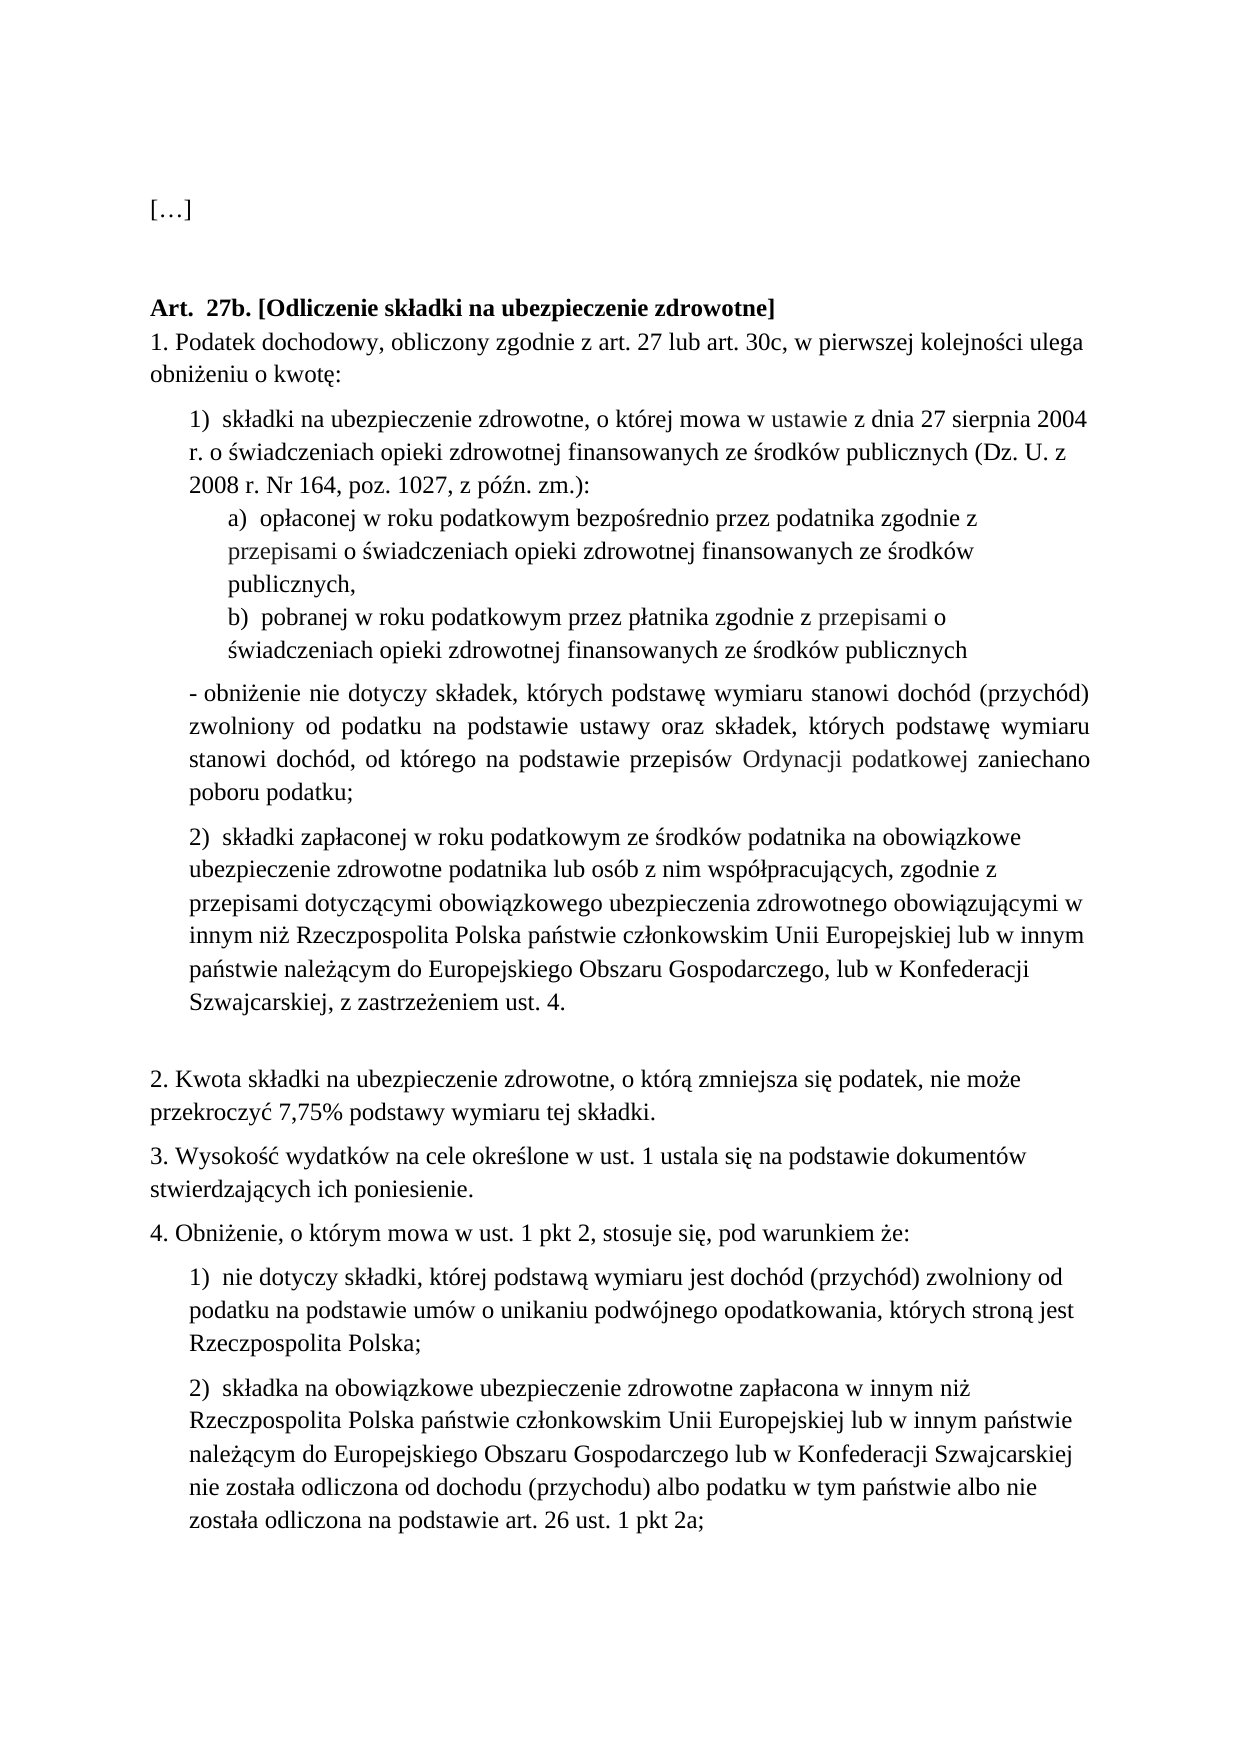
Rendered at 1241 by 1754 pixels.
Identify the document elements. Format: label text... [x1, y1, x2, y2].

text b) pobranej w roku podatkowym przez płatnika zgodnie z przepisami o świadczeniach opieki zdrowotnej finansowanych ze środków publicznych [228, 602, 1090, 664]
text - obniżenie nie dotyczy składek, których podstawę wymiaru stanowi dochód (przychód) zwolniony od podatku na podstawie ustawy oraz składek, których podstawę wymiaru stanowi dochód, od którego na podstawie przepisów Ordynacji podatkowej zaniechano poboru podatku; [189, 678, 1090, 806]
text 1) składki na ubezpieczenie zdrowotne, o której mowa w ustawie z dnia 27 sierpnia 2004 r. o świadczeniach opieki zdrowotnej finansowanych ze środków publicznych (Dz. U. z 2008 r. Nr 164, poz. 1027, z późn. zm.): [189, 404, 1090, 498]
text 2) składka na obowiązkowe ubezpieczenie zdrowotne zapłacona w innym niż Rzeczpospolita Polska państwie członkowskim Unii Europejskiej lub w innym państwie należącym do Europejskiego Obszaru Gospodarczego lub w Konfederacji Szwajcarskiej nie została odliczona od dochodu (przychodu) albo podatku w tym państwie albo nie została odliczona na podstawie art. 26 ust. 1 pkt 2a; [189, 1373, 1090, 1533]
text 4. Obniżenie, o którym mowa w ust. 1 pkt 2, stosuje się, pod warunkiem że: [150, 1218, 1090, 1247]
text a) opłaconej w roku podatkowym bezpośrednio przez podatnika zgodnie z przepisami o świadczeniach opieki zdrowotnej finansowanych ze środków publicznych, [228, 503, 1090, 598]
text 2) składki zapłaconej w roku podatkowym ze środków podatnika na obowiązkowe ubezpieczenie zdrowotne podatnika lub osób z nim współpracujących, zgodnie z przepisami dotyczącymi obowiązkowego ubezpieczenia zdrowotnego obowiązującymi w innym niż Rzeczpospolita Polska państwie członkowskim Unii Europejskiej lub w innym państwie należącym do Europejskiego Obszaru Gospodarczego, lub w Konfederacji Szwajcarskiej, z zastrzeżeniem ust. 4. [189, 822, 1090, 1015]
text 1. Podatek dochodowy, obliczony zgodnie z art. 27 lub art. 30c, w pierwszej kolejności ulega obniżeniu o kwotę: [150, 327, 1090, 388]
text Art. 27b. [Odliczenie składki na ubezpieczenie zdrowotne] [150, 293, 1090, 322]
text 3. Wysokość wydatków na cele określone w ust. 1 ustala się na podstawie dokumentów stwierdzających ich poniesienie. [150, 1141, 1090, 1203]
text […] [150, 194, 1090, 223]
text 2. Kwota składki na ubezpieczenie zdrowotne, o którą zmniejsza się podatek, nie może przekroczyć 7,75% podstawy wymiaru tej składki. [150, 1064, 1090, 1126]
text 1) nie dotyczy składki, której podstawą wymiaru jest dochód (przychód) zwolniony od podatku na podstawie umów o unikaniu podwójnego opodatkowania, których stroną jest Rzeczpospolita Polska; [189, 1262, 1090, 1357]
